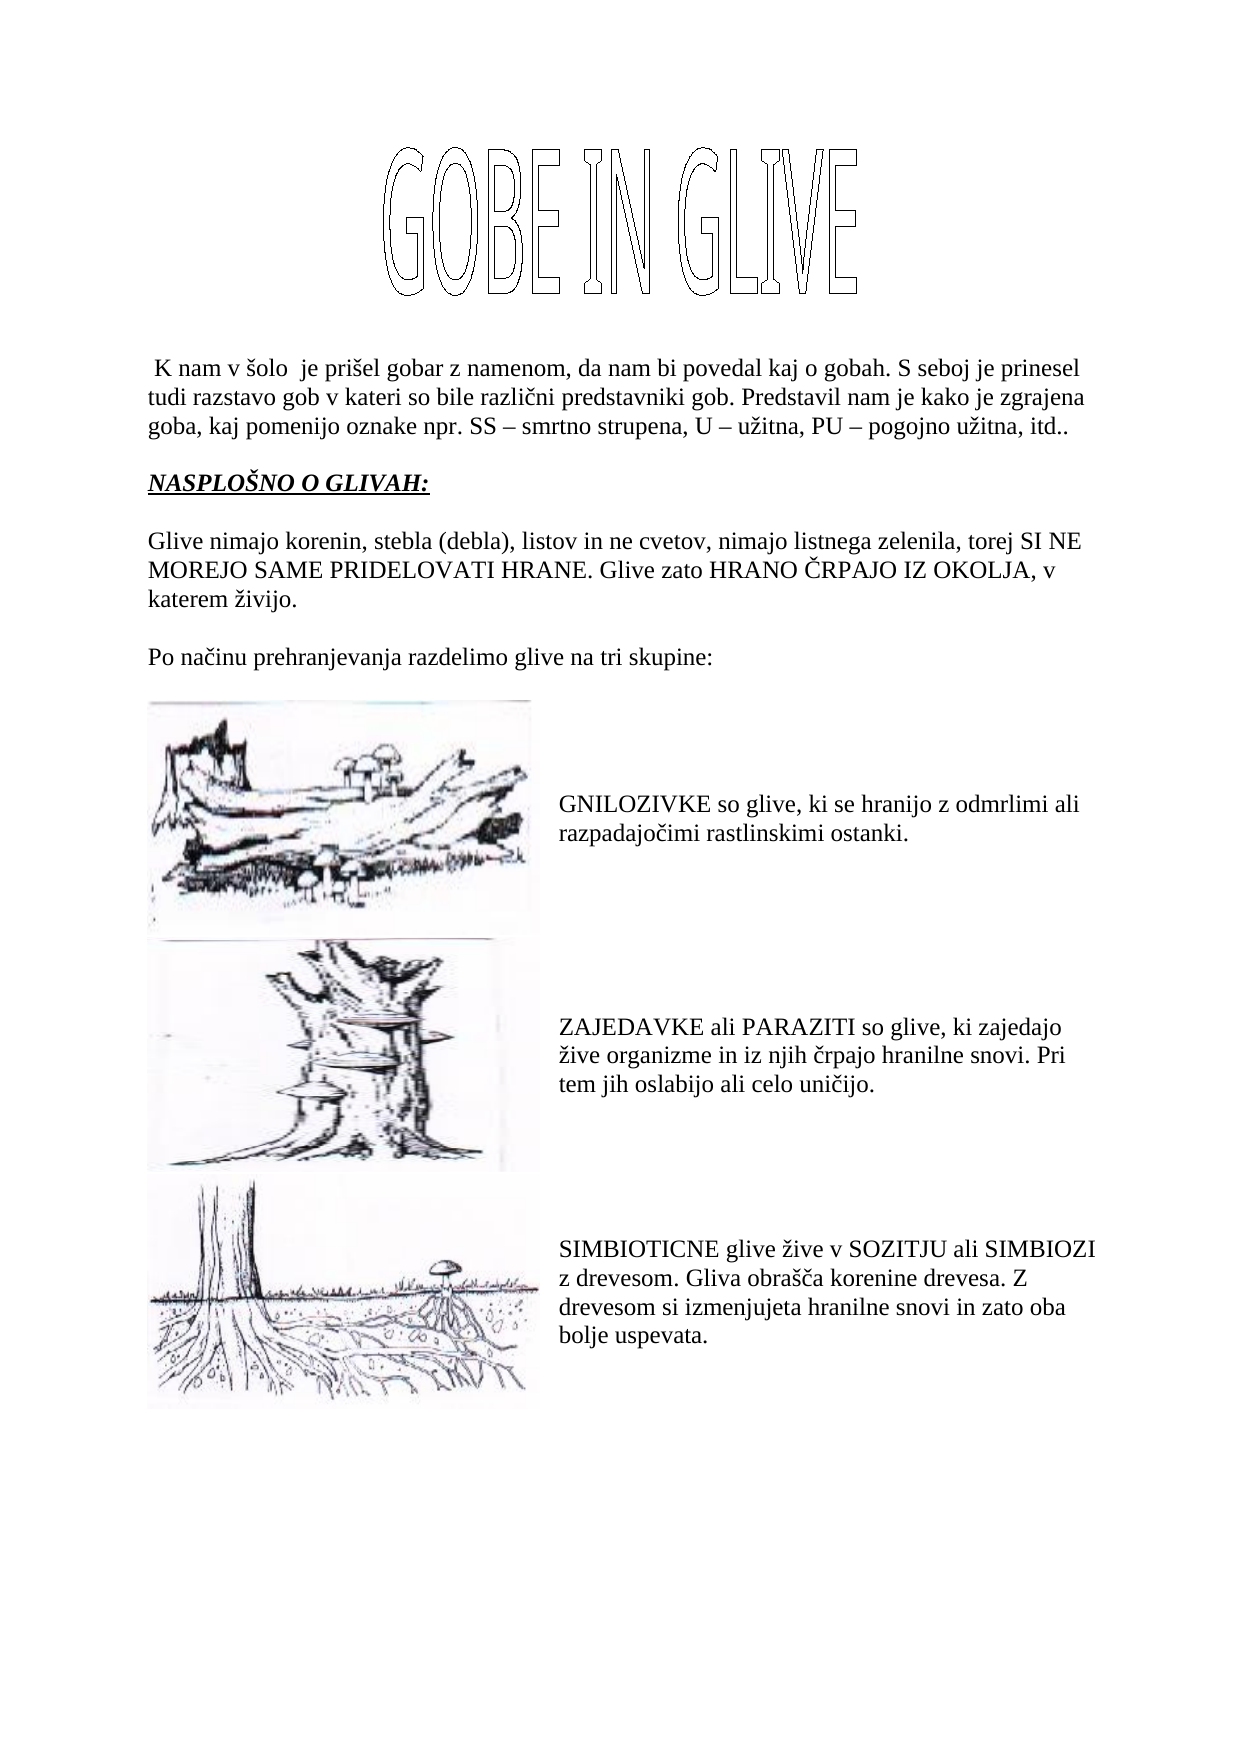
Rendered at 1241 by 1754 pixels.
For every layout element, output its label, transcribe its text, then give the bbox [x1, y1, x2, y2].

table_cell [545, 1174, 557, 1410]
table_header [146, 700, 544, 936]
picture [147, 700, 540, 935]
text NASPLOŠNO O GLIVAH: [148, 468, 1093, 497]
table_header GNILOZIVKE so glive, ki se hranijo z odmrlimi ali razpadajočimi rastlinskimi ostanki. [557, 700, 1100, 936]
text Glive nimajo korenin, stebla (debla), listov in ne cvetov, nimajo listnega zelenila, torej SI NE MOREJO SAME PRIDELOVATI HRANE. Glive zato HRANO ČRPAJO IZ OKOLJA, v katerem živijo. [148, 526, 1093, 612]
picture [147, 1174, 540, 1409]
text K nam v šolo je prišel gobar z namenom, da nam bi povedal kaj o gobah. S seboj je prinesel tudi razstavo gob v kateri so bile različni predstavniki gob. Predstavil nam je kako je zgrajena goba, kaj pomenijo oznake npr. SS – smrtno strupena, U – užitna, PU – pogojno užitna, itd.. [148, 353, 1093, 439]
table_header [545, 700, 557, 936]
table_cell SIMBIOTICNE glive žive v SOZITJU ali SIMBIOZI z drevesom. Gliva obrašča korenine drevesa. Z drevesom si izmenjujeta hranilne snovi in zato oba bolje uspevata. [557, 1174, 1100, 1410]
picture [147, 937, 540, 1172]
table_cell ZAJEDAVKE ali PARAZITI so glive, ki zajedajo žive organizme in iz njih črpajo hranilne snovi. Pri tem jih oslabijo ali celo uničijo. [557, 936, 1100, 1173]
text Po načinu prehranjevanja razdelimo glive na tri skupine: [148, 642, 1093, 670]
table_cell [146, 1174, 544, 1410]
table_cell [146, 936, 544, 1173]
table_cell [545, 936, 557, 1173]
